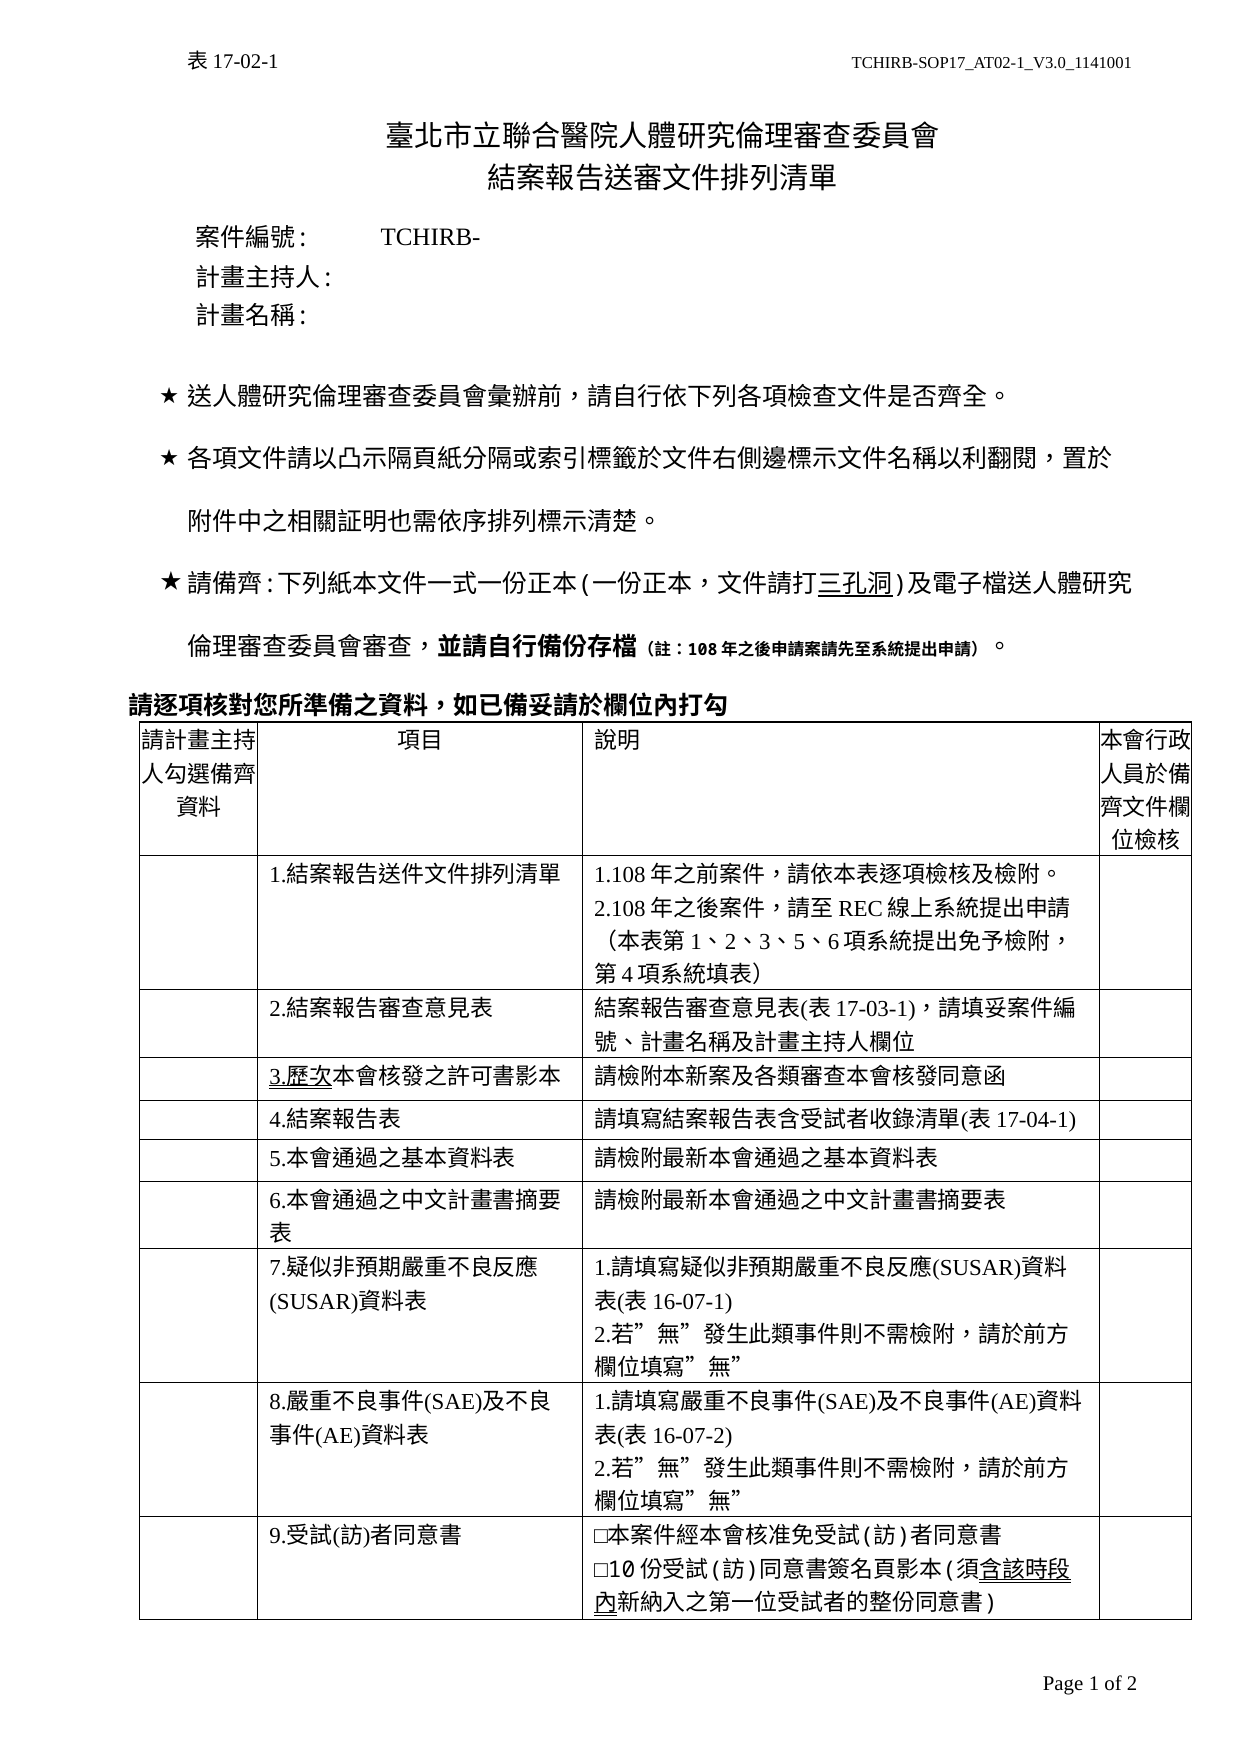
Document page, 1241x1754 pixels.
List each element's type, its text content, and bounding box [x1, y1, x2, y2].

list 各項文件請以凸示隔頁紙分隔或索引標籤於文件右側邊標示文件名稱以利翻閱，置於附件中之相關証明也需依序排列標示清楚。 [158, 415, 1137, 540]
table_cell [1100, 1517, 1191, 1619]
table_cell 請填寫結案報告表含受試者收錄清單(表17-04-1) [583, 1101, 1099, 1139]
table_cell [140, 1249, 257, 1382]
table_header 說明 [583, 723, 1099, 855]
table_cell [140, 990, 257, 1057]
table_cell [1100, 1383, 1191, 1516]
table_cell [369, 295, 1107, 333]
table_cell [140, 1517, 257, 1619]
table_cell [1100, 990, 1191, 1057]
table_cell 3.歷次本會核發之許可書影本 [258, 1058, 582, 1100]
table_cell [140, 1140, 257, 1181]
table_cell 5.本會通過之基本資料表 [258, 1140, 582, 1181]
table_cell 1.請填寫嚴重不良事件(SAE)及不良事件(AE)資料表(表16-07-2) 2.若”無”發生此類事件則不需檢附，請於前方欄位填寫”無” [583, 1383, 1099, 1516]
table_cell 1.請填寫疑似非預期嚴重不良反應(SUSAR)資料表(表16-07-1) 2.若”無”發生此類事件則不需檢附，請於前方欄位填寫”無” [583, 1249, 1099, 1382]
table_cell 8.嚴重不良事件(SAE)及不良事件(AE)資料表 [258, 1383, 582, 1516]
table_cell [140, 1383, 257, 1516]
table_header 項目 [258, 723, 582, 855]
table_cell [140, 1182, 257, 1248]
table_cell 請檢附最新本會通過之中文計畫書摘要表 [583, 1182, 1099, 1248]
list 請備齊:下列紙本文件一式一份正本(一份正本，文件請打三孔洞)及電子檔送人體研究倫理審查委員會審查，並請自行備份存檔（註：108年之後申請案請先至系統提出申請）。 [158, 540, 1137, 665]
table_cell 9.受試(訪)者同意書 [258, 1517, 582, 1619]
table_cell 2.結案報告審查意見表 [258, 990, 582, 1057]
table_cell 6.本會通過之中文計畫書摘要表 [258, 1182, 582, 1248]
table_cell [140, 856, 257, 989]
table_cell 請檢附最新本會通過之基本資料表 [583, 1140, 1099, 1181]
table_cell 計畫名稱: [184, 295, 369, 333]
table_header 本會行政人員於備齊文件欄位檢核 [1100, 723, 1191, 855]
table_cell 計畫主持人: [184, 257, 369, 295]
table_header 案件編號: [184, 215, 369, 257]
table_cell [1100, 1058, 1191, 1100]
table_cell [1100, 1249, 1191, 1382]
list 送人體研究倫理審查委員會彙辦前，請自行依下列各項檢查文件是否齊全。 [158, 353, 1137, 415]
table_header 請計畫主持人勾選備齊資料 [140, 723, 257, 855]
table_header TCHIRB- [369, 215, 1107, 257]
table_cell 結案報告審查意見表(表17-03-1)，請填妥案件編號、計畫名稱及計畫主持人欄位 [583, 990, 1099, 1057]
table_cell [1100, 1140, 1191, 1181]
table_cell [1100, 856, 1191, 989]
text 請逐項核對您所準備之資料，如已備妥請於欄位內打勾 [128, 685, 1137, 721]
table_cell 7.疑似非預期嚴重不良反應(SUSAR)資料表 [258, 1249, 582, 1382]
table_cell [369, 257, 1107, 295]
table_cell 請檢附本新案及各類審查本會核發同意函 [583, 1058, 1099, 1100]
table_cell [1100, 1182, 1191, 1248]
table_cell [140, 1101, 257, 1139]
table_cell 1.108年之前案件，請依本表逐項檢核及檢附。 2.108年之後案件，請至REC線上系統提出申請（本表第1、2、3、5、6項系統提出免予檢附，第4項系統填表） [583, 856, 1099, 989]
table_cell [140, 1058, 257, 1100]
table_cell □本案件經本會核准免受試(訪)者同意書 □10份受試(訪)同意書簽名頁影本(須含該時段內新納入之第一位受試者的整份同意書) [583, 1517, 1099, 1619]
table_cell 1.結案報告送件文件排列清單 [258, 856, 582, 989]
table_cell [1100, 1101, 1191, 1139]
table_cell 4.結案報告表 [258, 1101, 582, 1139]
